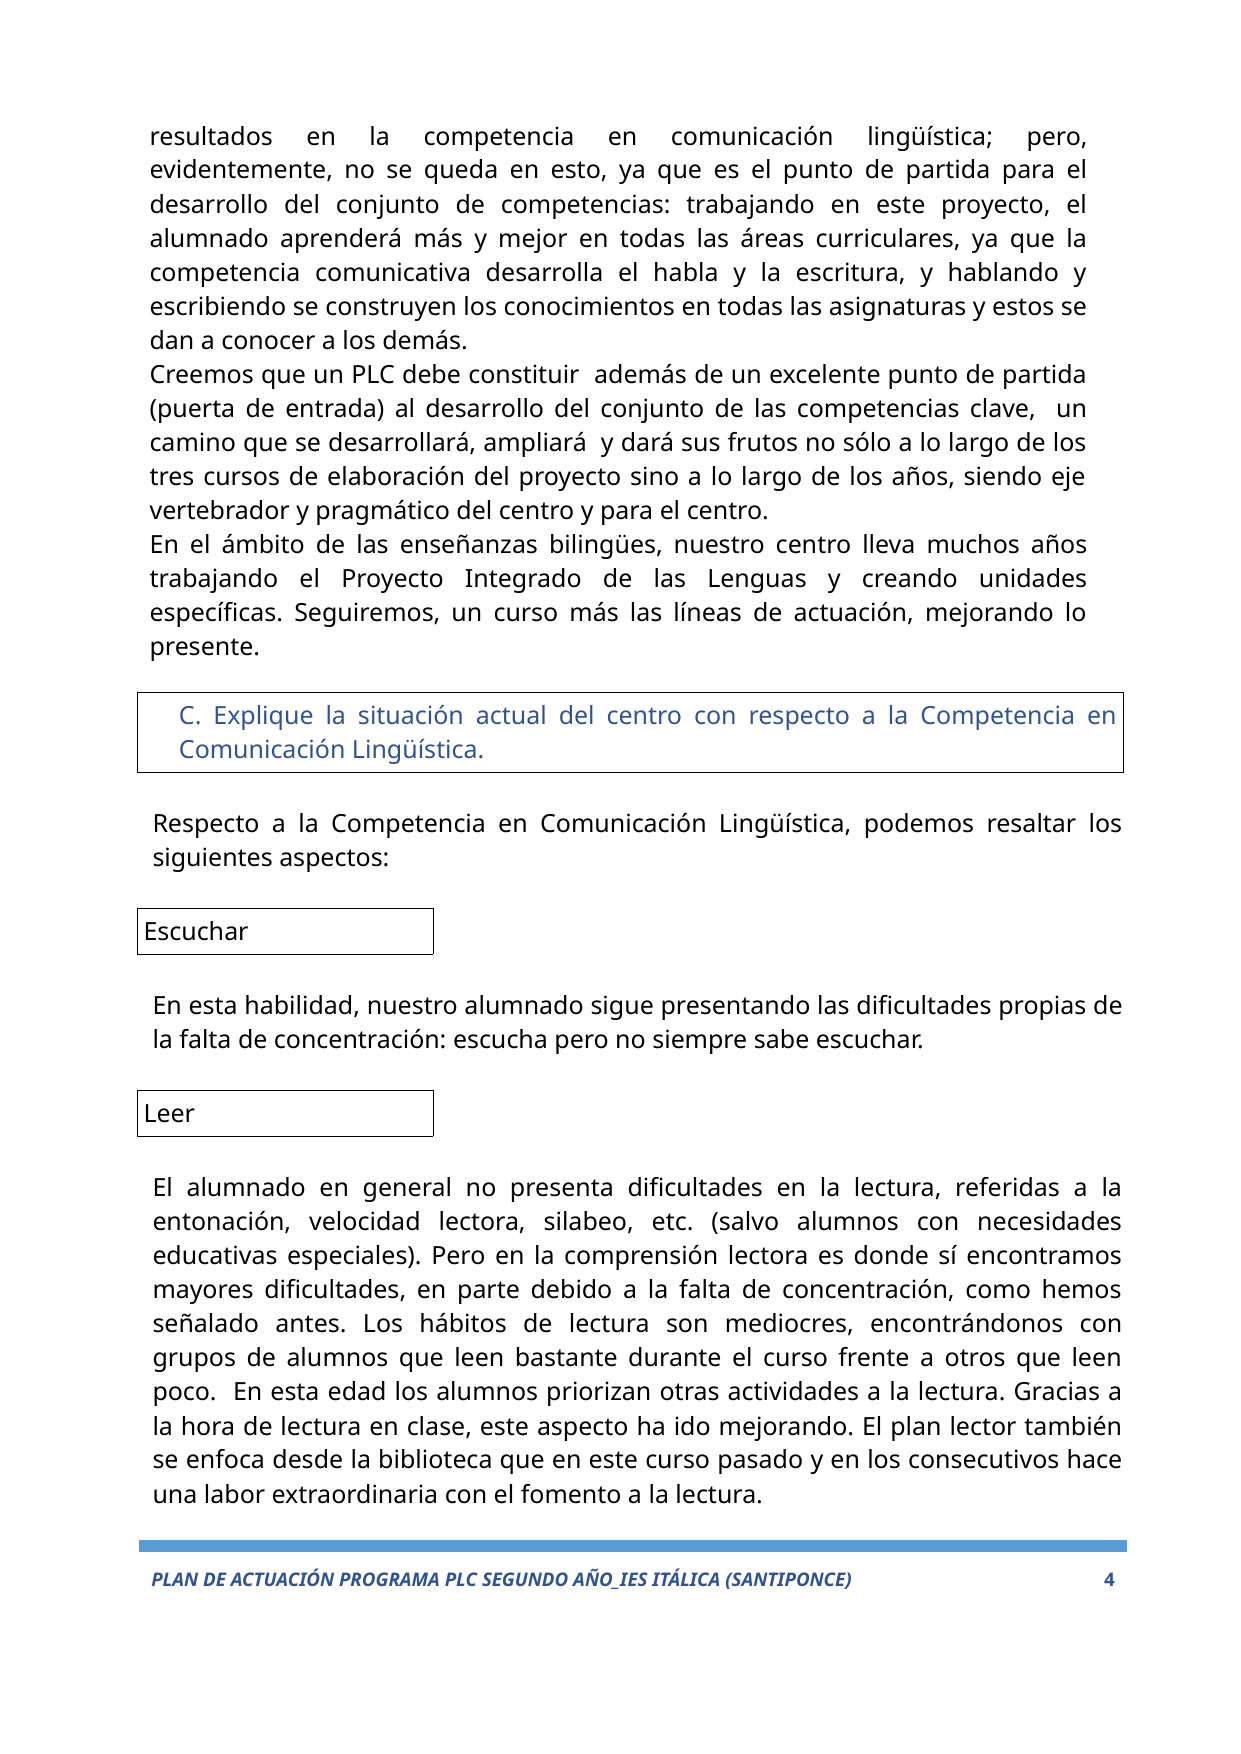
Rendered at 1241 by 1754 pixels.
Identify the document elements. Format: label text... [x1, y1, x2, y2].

table_header C. Explique la situación actual del centro con respecto a la Competencia en Comunicación Lingüística. [138, 693, 1123, 772]
text Creemos que un PLC debe constituir además de un excelente punto de partida (puerta de entrada) al desarrollo del conjunto de las competencias clave, un camino que se desarrollará, ampliará y dará sus frutos no sólo a lo largo de los tres cursos de elaboración del proyecto sino a lo largo de los años, siendo eje vertebrador y pragmático del centro y para el centro. [149, 357, 1088, 527]
table_header Escuchar [138, 909, 433, 953]
text resultados en la competencia en comunicación lingüística; pero, evidentemente, no se queda en esto, ya que es el punto de partida para el desarrollo del conjunto de competencias: trabajando en este proyecto, el alumnado aprenderá más y mejor en todas las áreas curriculares, ya que la competencia comunicativa desarrolla el habla y la escritura, y hablando y escribiendo se construyen los conocimientos en todas las asignaturas y estos se dan a conocer a los demás. [149, 118, 1088, 357]
table_header Leer [138, 1091, 433, 1136]
text El alumnado en general no presenta dificultades en la lectura, referidas a la entonación, velocidad lectora, silabeo, etc. (salvo alumnos con necesidades educativas especiales). Pero en la comprensión lectora es donde sí encontramos mayores dificultades, en parte debido a la falta de concentración, como hemos señalado antes. Los hábitos de lectura son mediocres, encontrándonos con grupos de alumnos que leen bastante durante el curso frente a otros que leen poco. En esta edad los alumnos priorizan otras actividades a la lectura. Gracias a la hora de lectura en clase, este aspecto ha ido mejorando. El plan lector también se enfoca desde la biblioteca que en este curso pasado y en los consecutivos hace una labor extraordinaria con el fomento a la lectura. [152, 1170, 1123, 1510]
text En el ámbito de las enseñanzas bilingües, nuestro centro lleva muchos años trabajando el Proyecto Integrado de las Lenguas y creando unidades específicas. Seguiremos, un curso más las líneas de actuación, mejorando lo presente. [149, 527, 1088, 663]
text En esta habilidad, nuestro alumnado sigue presentando las dificultades propias de la falta de concentración: escucha pero no siempre sabe escuchar. [152, 988, 1123, 1056]
text Respecto a la Competencia en Comunicación Lingüística, podemos resaltar los siguientes aspectos: [152, 806, 1123, 874]
